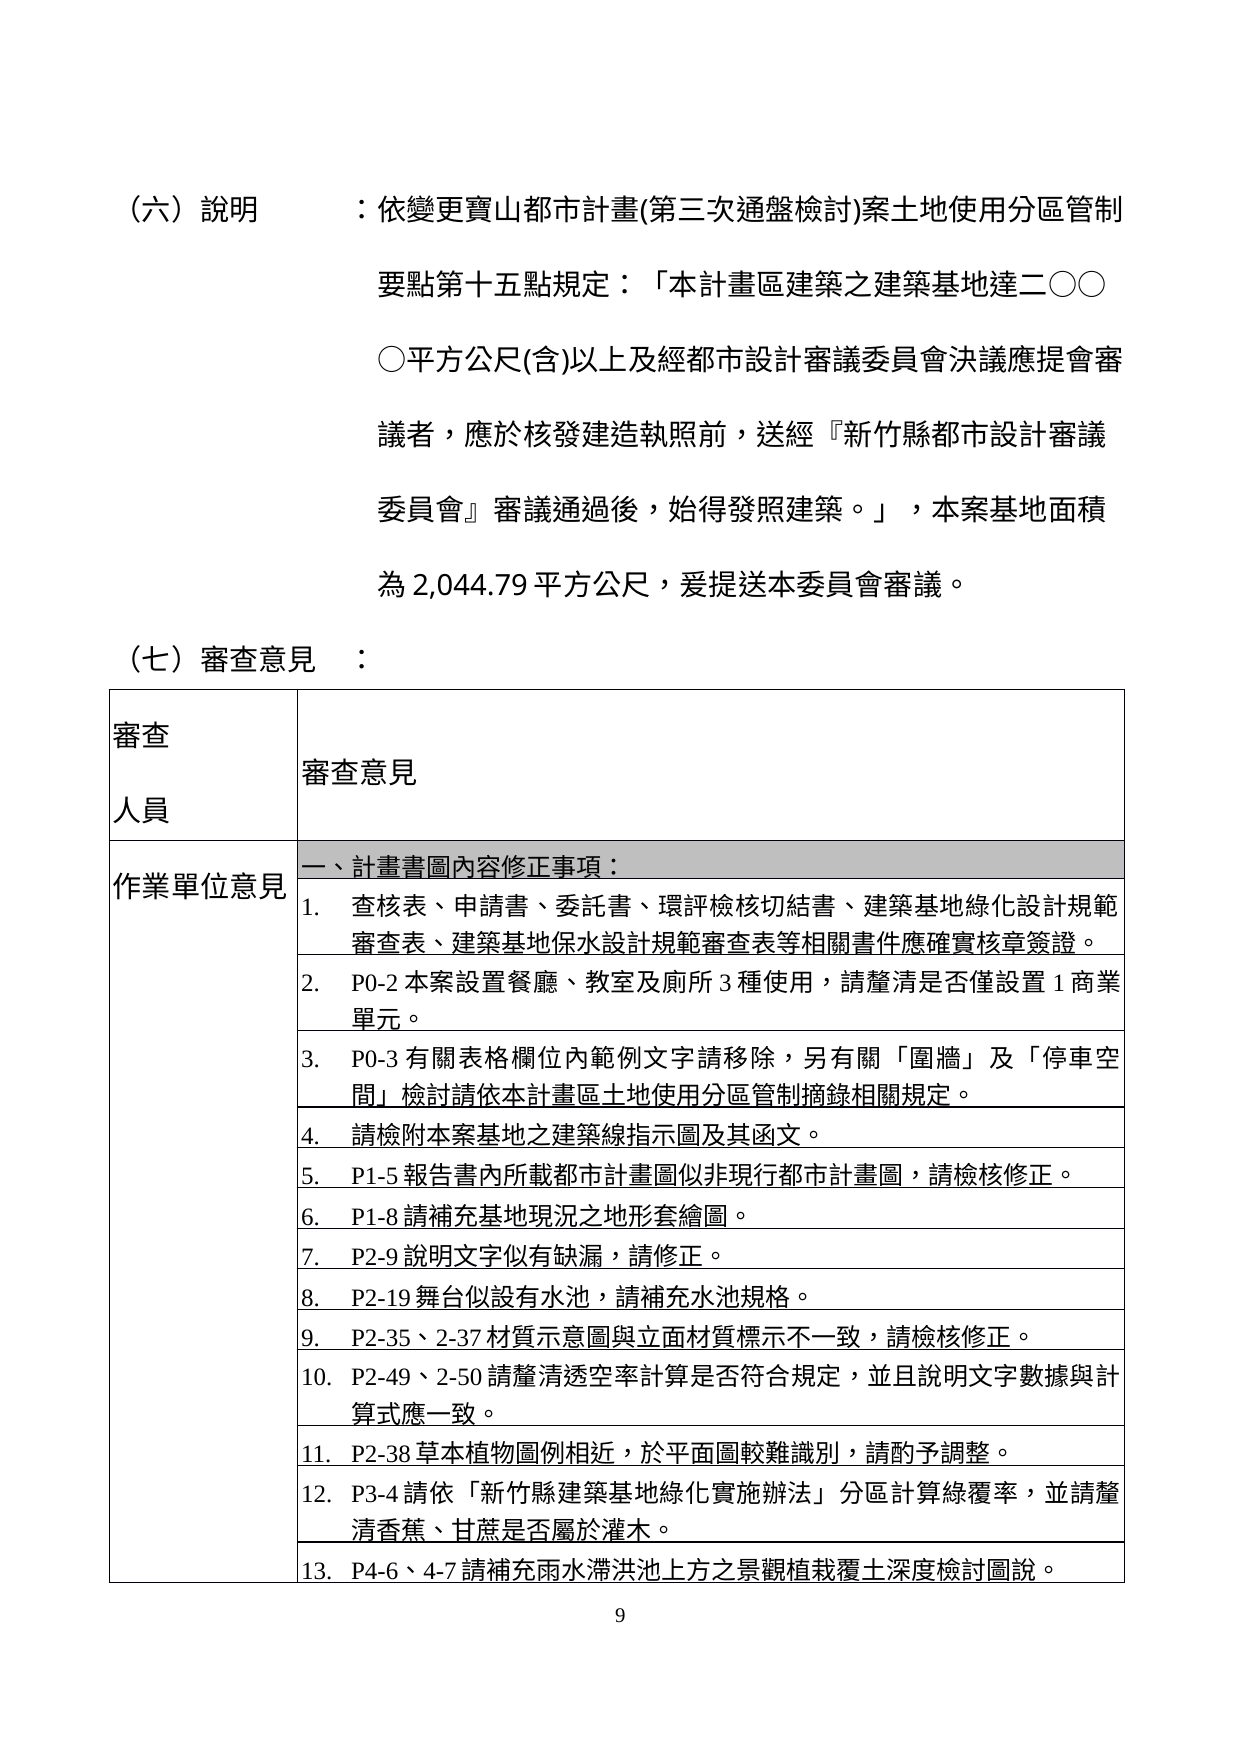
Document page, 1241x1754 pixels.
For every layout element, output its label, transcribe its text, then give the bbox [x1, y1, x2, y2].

table_cell P0-2本案設置餐廳、教室及廁所3種使用，請釐清是否僅設置1商業單元。 [298, 955, 1124, 1030]
table_cell （六） [101, 164, 201, 614]
table_cell 請檢附本案基地之建築線指示圖及其函文。 [298, 1108, 1124, 1147]
table_cell P1-8請補充基地現況之地形套繪圖。 [298, 1188, 1124, 1228]
table_cell 一、計畫書圖內容修正事項： [298, 841, 1124, 878]
table_cell （七） [101, 614, 201, 689]
table_cell P2-38草本植物圖例相近，於平面圖較難識別，請酌予調整。 [298, 1426, 1124, 1465]
table_cell P2-9說明文字似有缺漏，請修正。 [298, 1229, 1124, 1268]
table_cell 查核表、申請書、委託書、環評檢核切結書、建築基地綠化設計規範審查表、建築基地保水設計規範審查表等相關書件應確實核章簽證。 [298, 879, 1124, 954]
table_header 審查 人員 [110, 690, 297, 840]
table_cell P2-35、2-37材質示意圖與立面材質標示不一致，請檢核修正。 [298, 1310, 1124, 1349]
table_cell P3-4請依「新竹縣建築基地綠化實施辦法」分區計算綠覆率，並請釐清香蕉、甘蔗是否屬於灌木。 [298, 1466, 1124, 1541]
table_cell P0-3有關表格欄位內範例文字請移除，另有關「圍牆」及「停車空間」檢討請依本計畫區土地使用分區管制摘錄相關規定。 [298, 1031, 1124, 1106]
table_cell P4-6、4-7請補充雨水滯洪池上方之景觀植栽覆土深度檢討圖說。 [298, 1543, 1124, 1582]
table_cell 審查意見 [201, 614, 349, 689]
table_cell ： [349, 164, 378, 614]
table_header 審查意見 [298, 690, 1124, 840]
table_cell 說明 [201, 164, 349, 614]
table_cell 依變更寶山都市計畫(第三次通盤檢討)案土地使用分區管制要點第十五點規定：「本計畫區建築之建築基地達二○○○平方公尺(含)以上及經都市設計審議委員會決議應提會審議者，應於核發建造執照前，送經『新竹縣都市設計審議委員會』審議通過後，始得發照建築。」，本案基地面積為2,044.79平方公尺，爰提送本委員會審議。 [378, 164, 1136, 614]
table_cell ： [349, 614, 378, 689]
table_cell P1-5報告書內所載都市計畫圖似非現行都市計畫圖，請檢核修正。 [298, 1148, 1124, 1187]
table_cell 作業單位意見 [110, 841, 297, 1582]
table_cell P2-49、2-50請釐清透空率計算是否符合規定，並且說明文字數據與計算式應一致。 [298, 1350, 1124, 1425]
table_cell P2-19舞台似設有水池，請補充水池規格。 [298, 1269, 1124, 1308]
table_cell [378, 614, 1136, 689]
